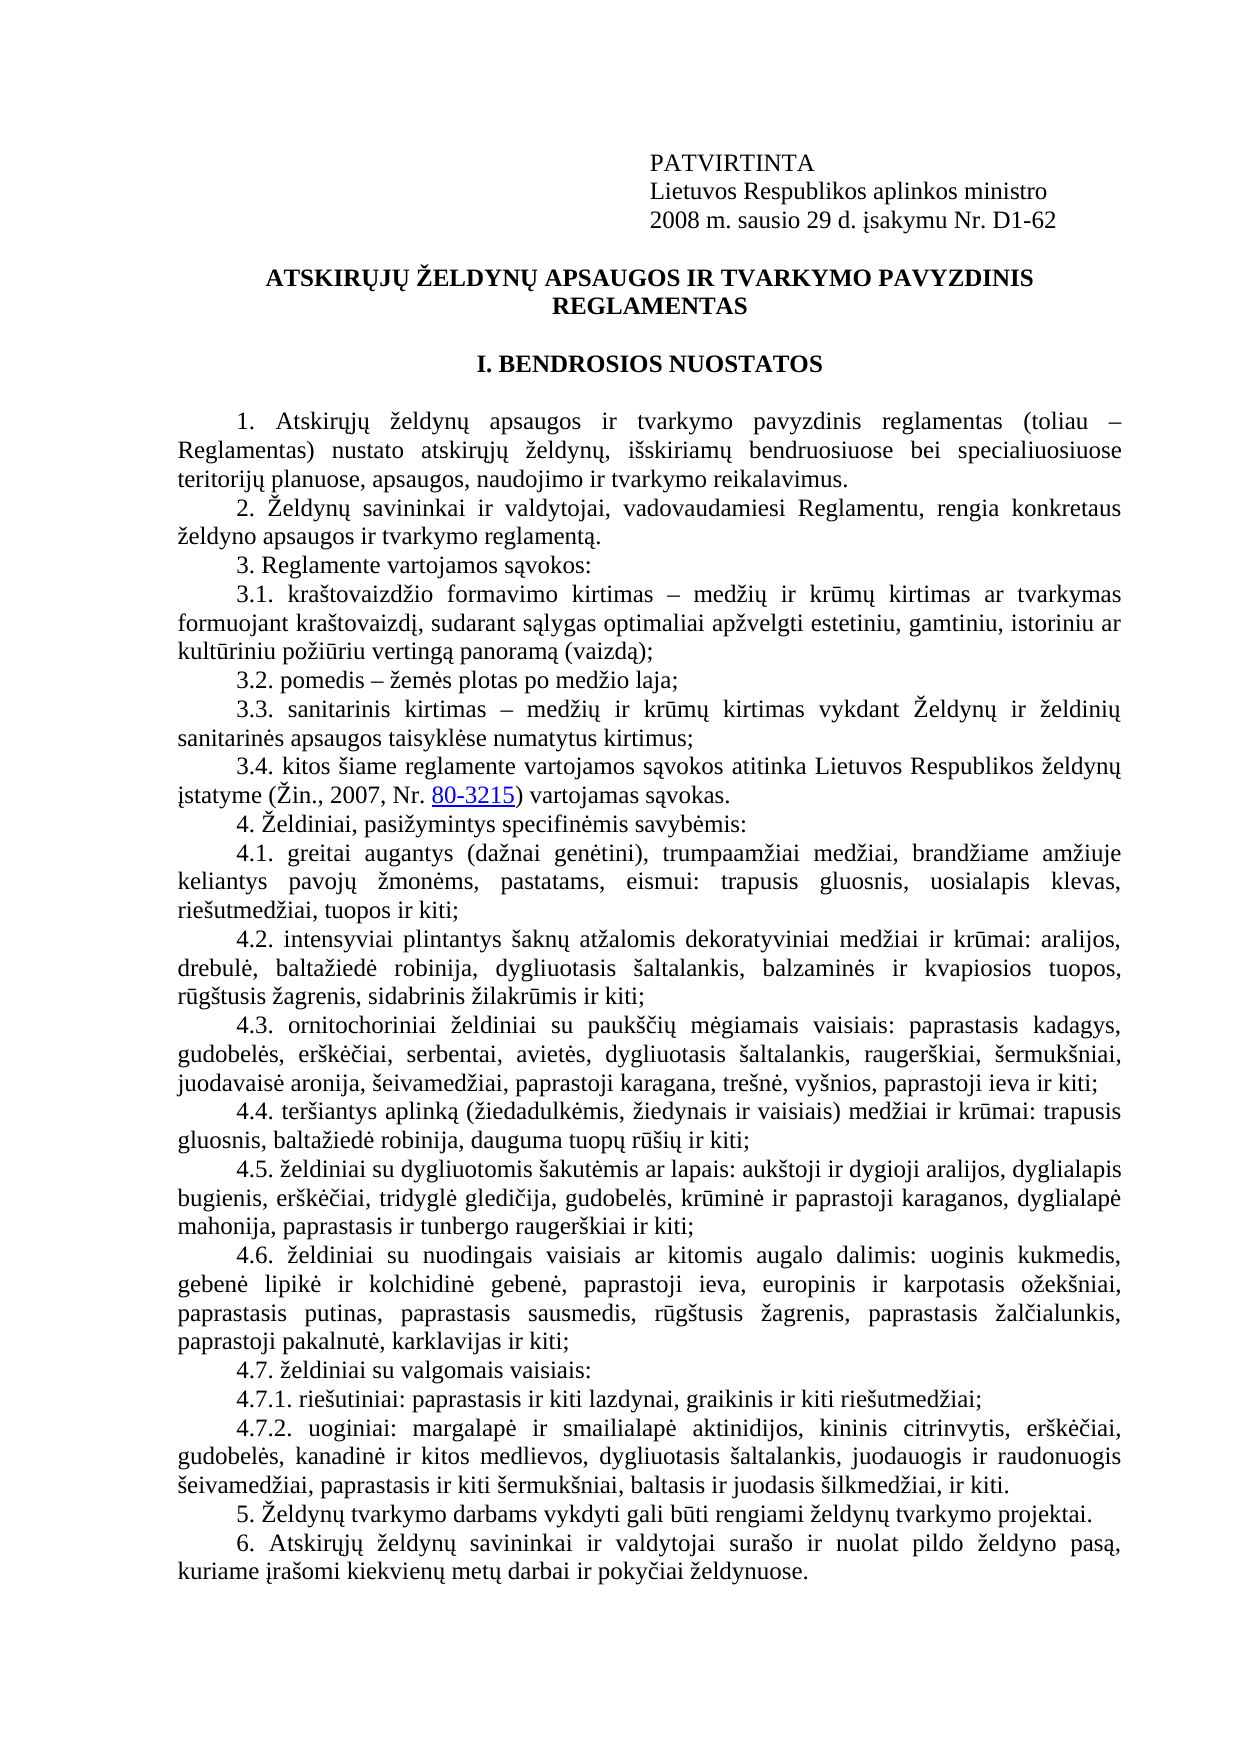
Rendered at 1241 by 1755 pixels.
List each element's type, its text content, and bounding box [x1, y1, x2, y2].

text 4.7.1. riešutiniai: paprastasis ir kiti lazdynai, graikinis ir kiti riešutmedžiai; [177, 1384, 1122, 1413]
text ATSKIRŲJŲ ŽELDYNŲ APSAUGOS IR TVARKYMO PAVYZDINIS REGLAMENTAS [177, 263, 1122, 320]
text 4.7.2. uoginiai: margalapė ir smailialapė aktinidijos, kininis citrinvytis, erškėčiai, gudobelės, kanadinė ir kitos medlievos, dygliuotasis šaltalankis, juodauogis ir raudonuogis šeivamedžiai, paprastasis ir kiti šermukšniai, baltasis ir juodasis šilkmedžiai, ir kiti. [177, 1413, 1122, 1499]
text 5. Želdynų tvarkymo darbams vykdyti gali būti rengiami želdynų tvarkymo projektai. [177, 1499, 1122, 1528]
text 4.6. želdiniai su nuodingais vaisiais ar kitomis augalo dalimis: uoginis kukmedis, gebenė lipikė ir kolchidinė gebenė, paprastoji ieva, europinis ir karpotasis ožekšniai, paprastasis putinas, paprastasis sausmedis, rūgštusis žagrenis, paprastasis žalčialunkis, paprastoji pakalnutė, karklavijas ir kiti; [177, 1240, 1122, 1355]
text 4. Želdiniai, pasižymintys specifinėmis savybėmis: [177, 809, 1122, 838]
text 4.5. želdiniai su dygliuotomis šakutėmis ar lapais: aukštoji ir dygioji aralijos, dyglialapis bugienis, erškėčiai, tridyglė gledičija, gudobelės, krūminė ir paprastoji karaganos, dyglialapė mahonija, paprastasis ir tunbergo raugerškiai ir kiti; [177, 1154, 1122, 1240]
text 6. Atskirųjų želdynų savininkai ir valdytojai surašo ir nuolat pildo želdyno pasą, kuriame įrašomi kiekvienų metų darbai ir pokyčiai želdynuose. [177, 1528, 1122, 1585]
text 3.3. sanitarinis kirtimas – medžių ir krūmų kirtimas vykdant Želdynų ir želdinių sanitarinės apsaugos taisyklėse numatytus kirtimus; [177, 694, 1122, 751]
text 3. Reglamente vartojamos sąvokos: [177, 550, 1122, 579]
text 4.1. greitai augantys (dažnai genėtini), trumpaamžiai medžiai, brandžiame amžiuje keliantys pavojų žmonėms, pastatams, eismui: trapusis gluosnis, uosialapis klevas, riešutmedžiai, tuopos ir kiti; [177, 838, 1122, 924]
text 3.2. pomedis – žemės plotas po medžio laja; [177, 665, 1122, 694]
text 2. Želdynų savininkai ir valdytojai, vadovaudamiesi Reglamentu, rengia konkretaus želdyno apsaugos ir tvarkymo reglamentą. [177, 493, 1122, 550]
text 4.2. intensyviai plintantys šaknų atžalomis dekoratyviniai medžiai ir krūmai: aralijos, drebulė, baltažiedė robinija, dygliuotasis šaltalankis, balzaminės ir kvapiosios tuopos, rūgštusis žagrenis, sidabrinis žilakrūmis ir kiti; [177, 924, 1122, 1010]
text 3.4. kitos šiame reglamente vartojamos sąvokos atitinka Lietuvos Respublikos želdynų įstatyme (Žin., 2007, Nr. 80-3215) vartojamas sąvokas. [177, 751, 1122, 809]
text 4.3. ornitochoriniai želdiniai su paukščių mėgiamais vaisiais: paprastasis kadagys, gudobelės, erškėčiai, serbentai, avietės, dygliuotasis šaltalankis, raugerškiai, šermukšniai, juodavaisė aronija, šeivamedžiai, paprastoji karagana, trešnė, vyšnios, paprastoji ieva ir kiti; [177, 1010, 1122, 1096]
text 4.4. teršiantys aplinką (žiedadulkėmis, žiedynais ir vaisiais) medžiai ir krūmai: trapusis gluosnis, baltažiedė robinija, dauguma tuopų rūšių ir kiti; [177, 1096, 1122, 1154]
text 3.1. kraštovaizdžio formavimo kirtimas – medžių ir krūmų kirtimas ar tvarkymas formuojant kraštovaizdį, sudarant sąlygas optimaliai apžvelgti estetiniu, gamtiniu, istoriniu ar kultūriniu požiūriu vertingą panoramą (vaizdą); [177, 579, 1122, 665]
text Lietuvos Respublikos aplinkos ministro 2008 m. sausio 29 d. įsakymu Nr. D1-62 [649, 176, 1122, 234]
text 1. Atskirųjų želdynų apsaugos ir tvarkymo pavyzdinis reglamentas (toliau – Reglamentas) nustato atskirųjų želdynų, išskiriamų bendruosiuose bei specialiuosiuose teritorijų planuose, apsaugos, naudojimo ir tvarkymo reikalavimus. [177, 406, 1122, 493]
text I. BENDROSIOS NUOSTATOS [177, 349, 1122, 378]
text PATVIRTINTA [649, 148, 1122, 176]
text 4.7. želdiniai su valgomais vaisiais: [177, 1355, 1122, 1384]
